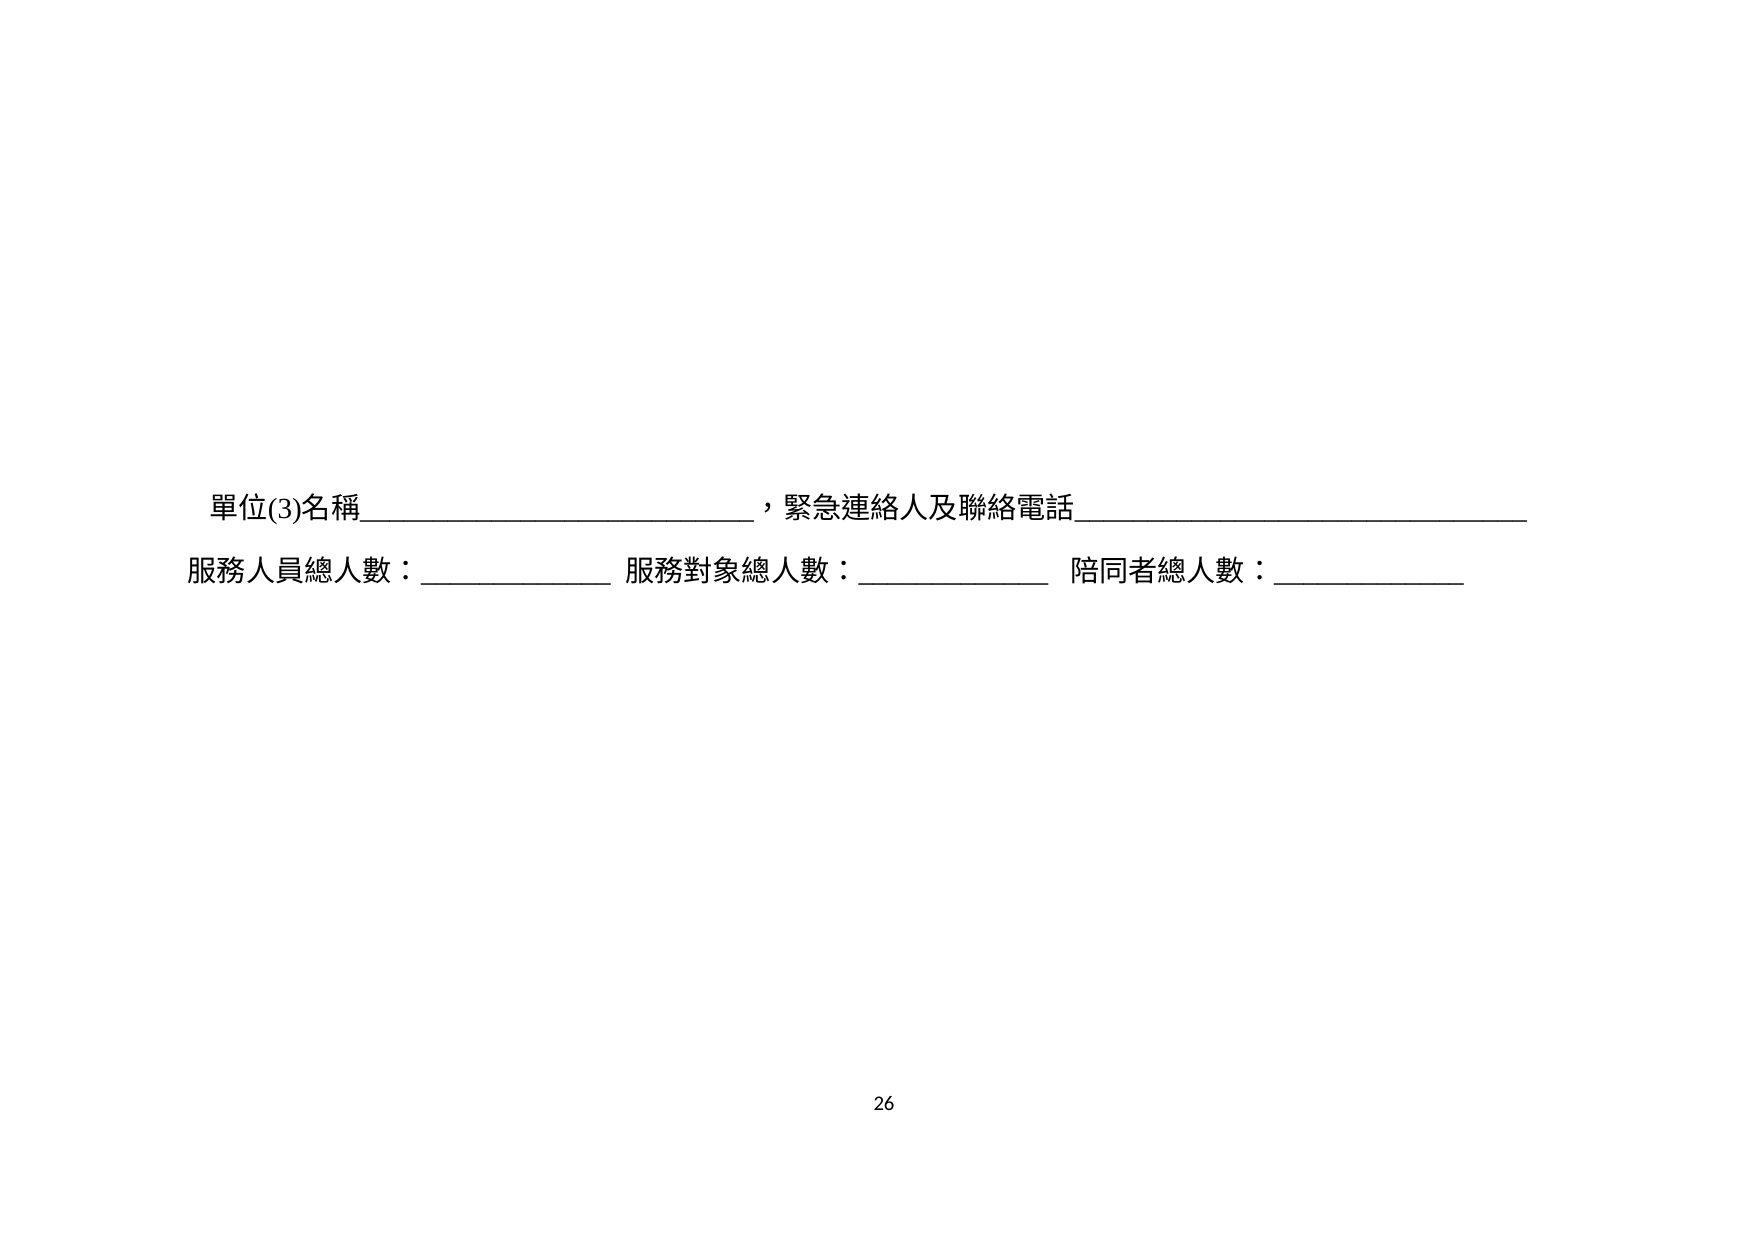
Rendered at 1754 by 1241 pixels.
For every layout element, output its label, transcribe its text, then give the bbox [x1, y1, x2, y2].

text 單位(3)名稱___________________________，緊急連絡人及聯絡電話_______________________________ [187, 464, 1580, 527]
text 服務人員總人數：_____________ 服務對象總人數：_____________ 陪同者總人數：_____________ [187, 527, 1580, 589]
